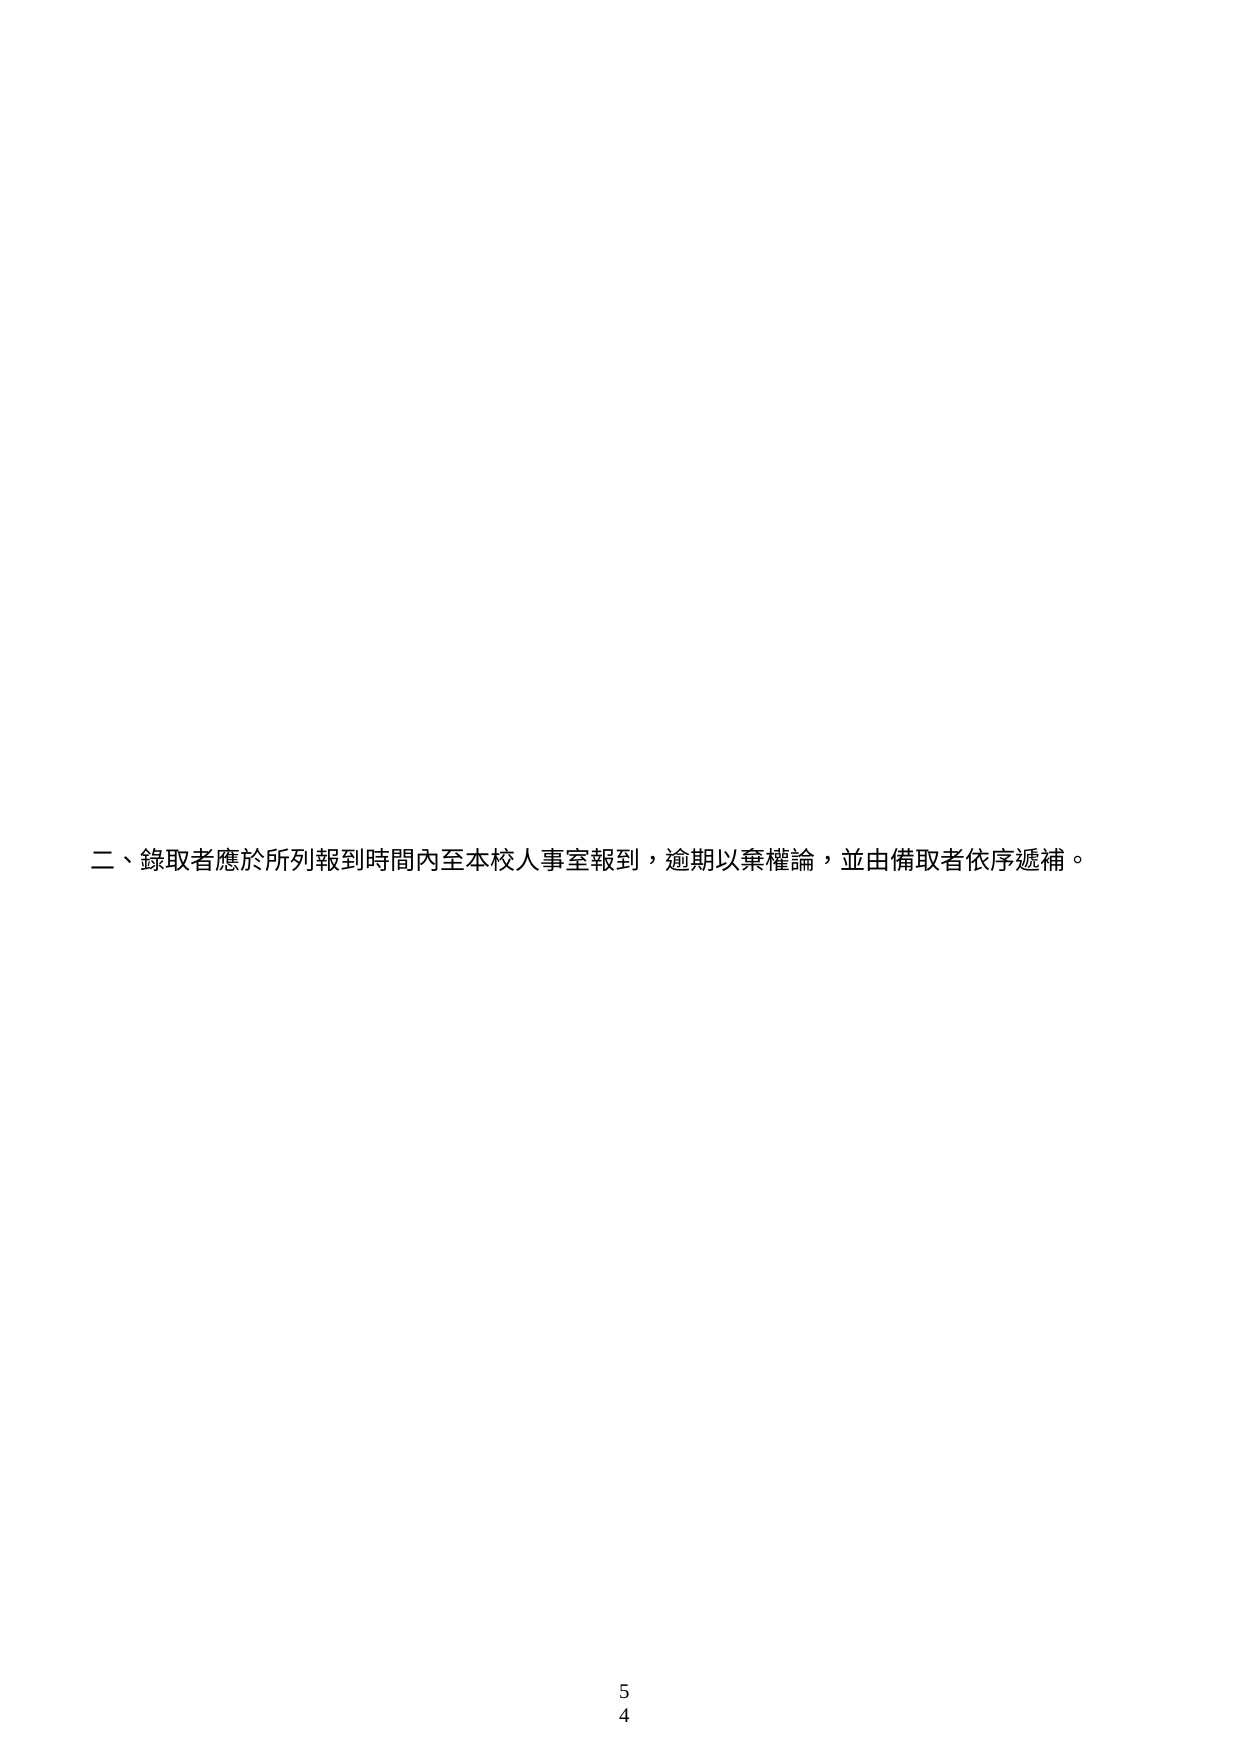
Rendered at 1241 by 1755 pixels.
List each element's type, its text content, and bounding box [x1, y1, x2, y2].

text 二、錄取者應於所列報到時間內至本校人事室報到，逾期以棄權論，並由備取者依序遞補。 [75, 841, 1165, 877]
